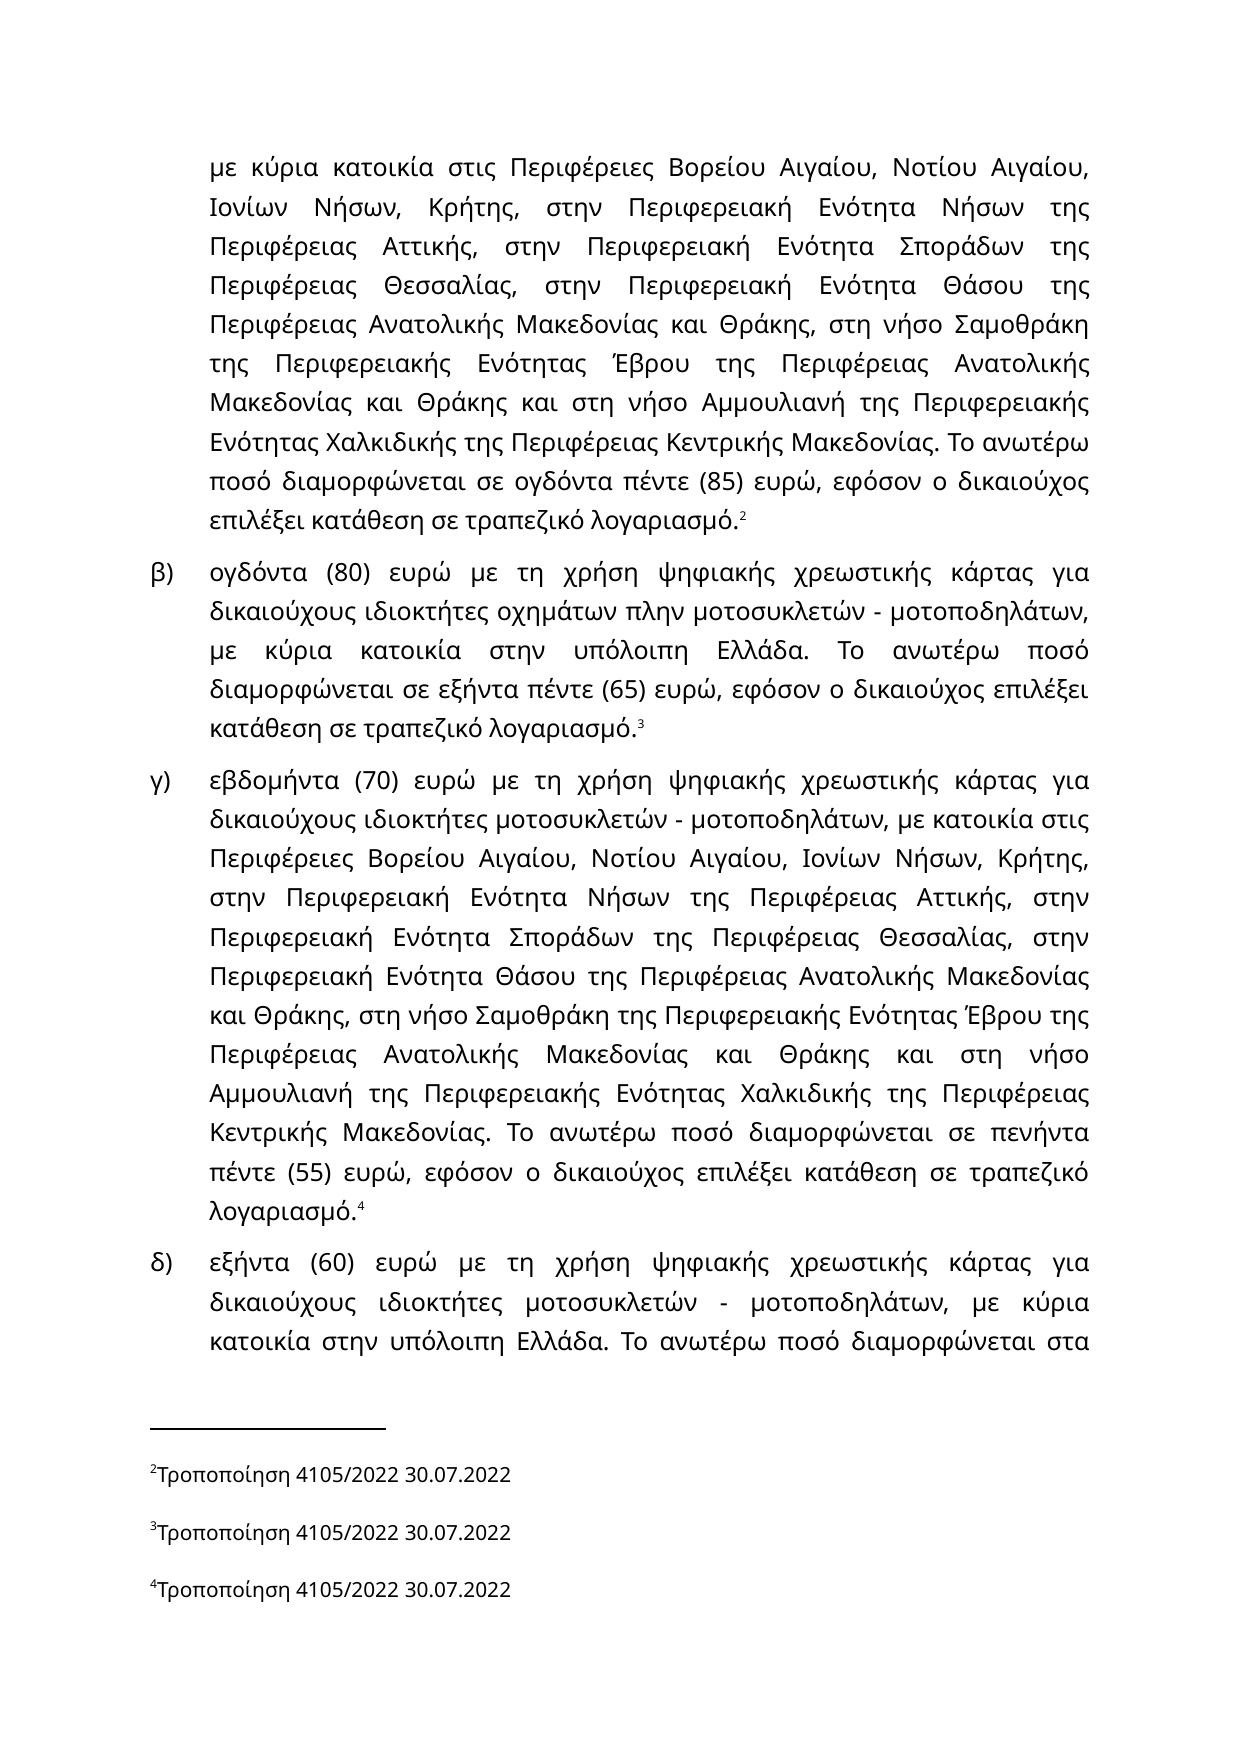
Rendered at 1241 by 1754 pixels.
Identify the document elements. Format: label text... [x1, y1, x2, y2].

text Τροποποίηση 4105/2022 30.07.2022 [150, 1460, 1090, 1489]
list β) ογδόντα (80) ευρώ με τη χρήση ψηφιακής χρεωστικής κάρτας για δικαιούχους ιδιοκτήτες οχημάτων πλην μοτοσυκλετών - μοτοποδηλάτων, με κύρια κατοικία στην υπόλοιπη Ελλάδα. Το ανωτέρω ποσό διαμορφώνεται σε εξήντα πέντε (65) ευρώ, εφόσον ο δικαιούχος επιλέξει κατάθεση σε τραπεζικό λογαριασμό. [150, 554, 1090, 745]
text Τροποποίηση 4105/2022 30.07.2022 [150, 1518, 1090, 1546]
list γ) εβδομήντα (70) ευρώ με τη χρήση ψηφιακής χρεωστικής κάρτας για δικαιούχους ιδιοκτήτες μοτοσυκλετών - μοτοποδηλάτων, με κατοικία στις Περιφέρειες Βορείου Αιγαίου, Νοτίου Αιγαίου, Ιονίων Νήσων, Κρήτης, στην Περιφερειακή Ενότητα Νήσων της Περιφέρειας Αττικής, στην Περιφερειακή Ενότητα Σποράδων της Περιφέρειας Θεσσαλίας, στην Περιφερειακή Ενότητα Θάσου της Περιφέρειας Ανατολικής Μακεδονίας και Θράκης, στη νήσο Σαμοθράκη της Περιφερειακής Ενότητας Έβρου της Περιφέρειας Ανατολικής Μακεδονίας και Θράκης και στη νήσο Αμμουλιανή της Περιφερειακής Ενότητας Χαλκιδικής της Περιφέρειας Κεντρικής Μακεδονίας. Το ανωτέρω ποσό διαμορφώνεται σε πενήντα πέντε (55) ευρώ, εφόσον ο δικαιούχος επιλέξει κατάθεση σε τραπεζικό λογαριασμό. [150, 762, 1090, 1227]
list δ) εξήντα (60) ευρώ με τη χρήση ψηφιακής χρεωστικής κάρτας για δικαιούχους ιδιοκτήτες μοτοσυκλετών - μοτοποδηλάτων, με κύρια κατοικία στην υπόλοιπη Ελλάδα. Το ανωτέρω ποσό διαμορφώνεται στα [150, 1245, 1090, 1357]
text Τροποποίηση 4105/2022 30.07.2022 [150, 1576, 1090, 1604]
list με κύρια κατοικία στις Περιφέρειες Βορείου Αιγαίου, Νοτίου Αιγαίου, Ιονίων Νήσων, Κρήτης, στην Περιφερειακή Ενότητα Νήσων της Περιφέρειας Αττικής, στην Περιφερειακή Ενότητα Σποράδων της Περιφέρειας Θεσσαλίας, στην Περιφερειακή Ενότητα Θάσου της Περιφέρειας Ανατολικής Μακεδονίας και Θράκης, στη νήσο Σαμοθράκη της Περιφερειακής Ενότητας Έβρου της Περιφέρειας Ανατολικής Μακεδονίας και Θράκης και στη νήσο Αμμουλιανή της Περιφερειακής Ενότητας Χαλκιδικής της Περιφέρειας Κεντρικής Μακεδονίας. Το ανωτέρω ποσό διαμορφώνεται σε ογδόντα πέντε (85) ευρώ, εφόσον ο δικαιούχος επιλέξει κατάθεση σε τραπεζικό λογαριασμό. [150, 150, 1090, 537]
